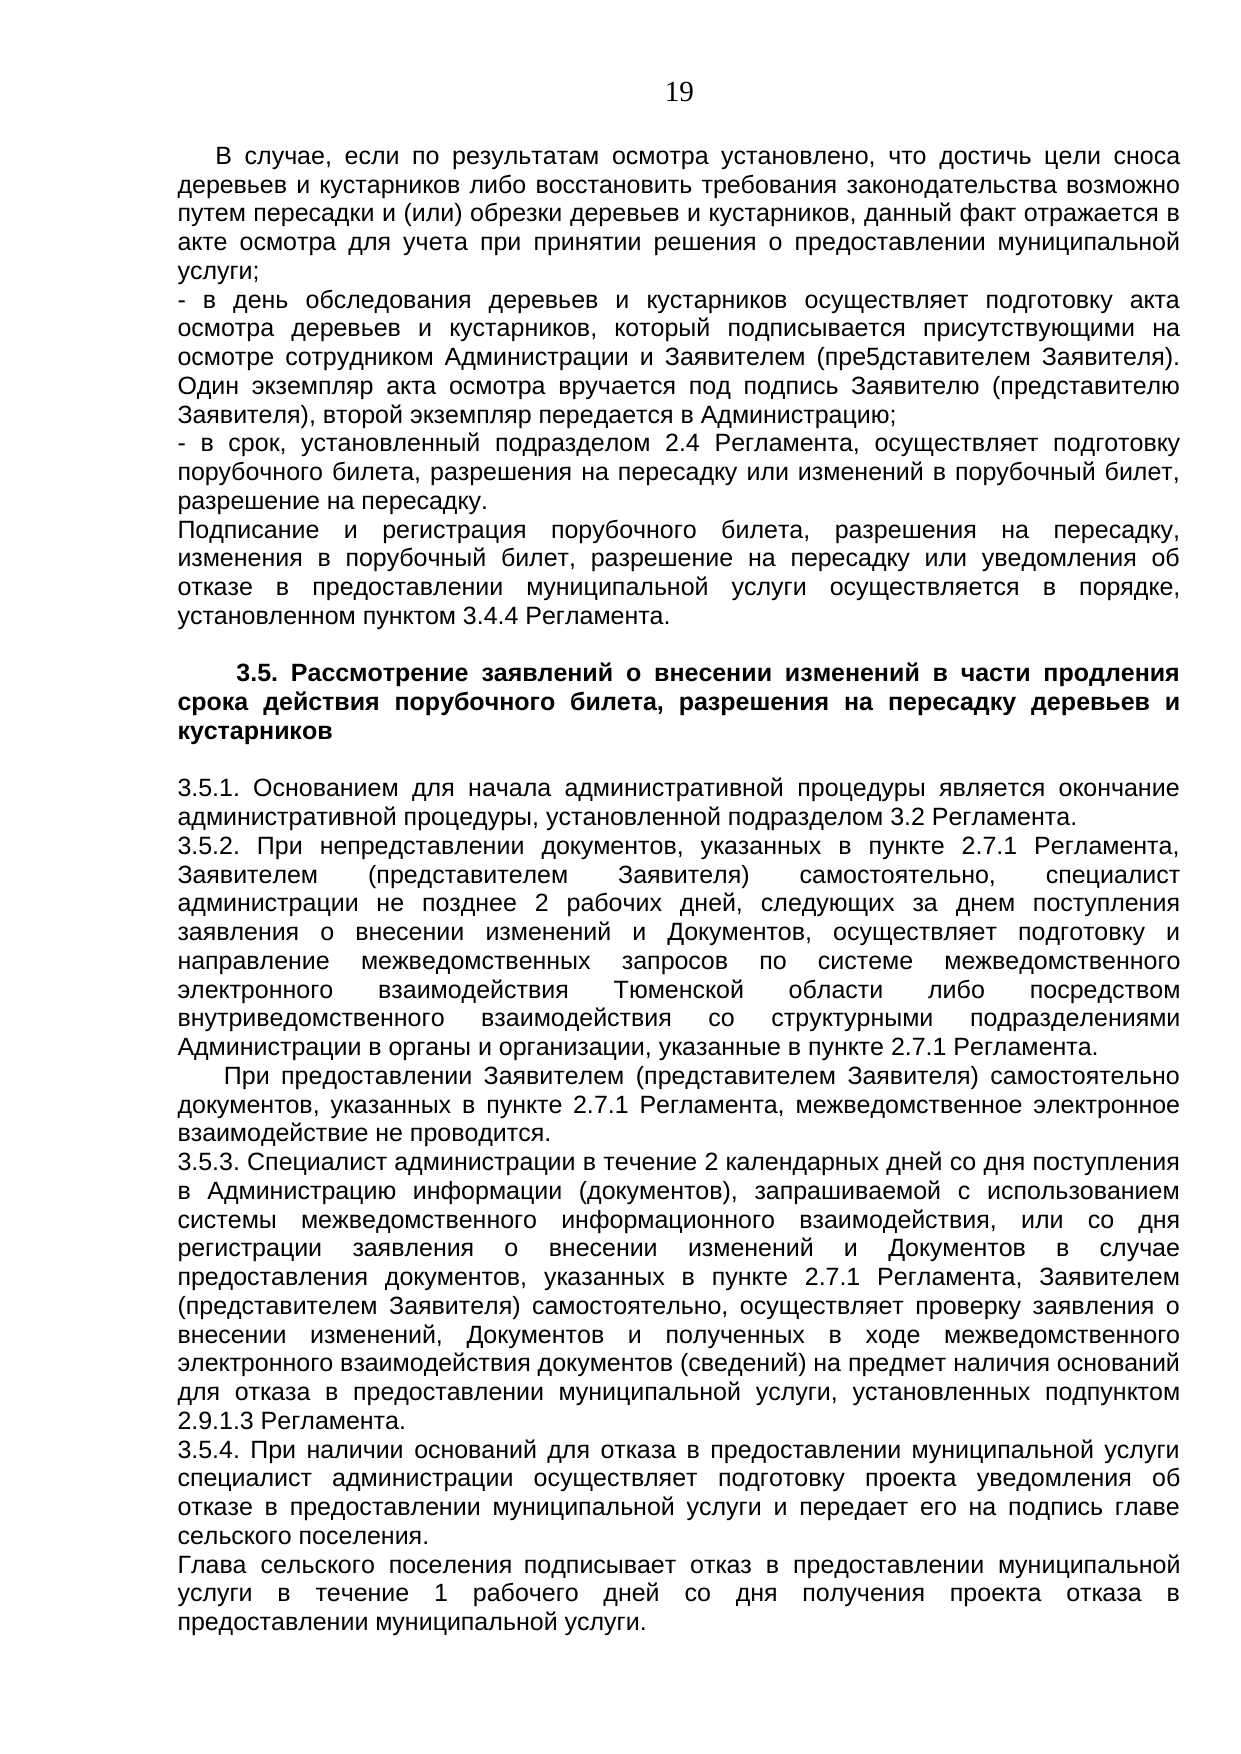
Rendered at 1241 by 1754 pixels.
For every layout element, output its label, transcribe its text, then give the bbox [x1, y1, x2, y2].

text 3.5.3. Специалист администрации в течение 2 календарных дней со дня поступления в Администрацию информации (документов), запрашиваемой с использованием системы межведомственного информационного взаимодействия, или со дня регистрации заявления о внесении изменений и Документов в случае предоставления документов, указанных в пункте 2.7.1 Регламента, Заявителем (представителем Заявителя) самостоятельно, осуществляет проверку заявления о внесении изменений, Документов и полученных в ходе межведомственного электронного взаимодействия документов (сведений) на предмет наличия оснований для отказа в предоставлении муниципальной услуги, установленных подпунктом 2.9.1.3 Регламента. [177, 1147, 1181, 1435]
text - в срок, установленный подразделом 2.4 Регламента, осуществляет подготовку порубочного билета, разрешения на пересадку или изменений в порубочный билет, разрешение на пересадку. [177, 428, 1181, 515]
text Глава сельского поселения подписывает отказ в предоставлении муниципальной услуги в течение 1 рабочего дней со дня получения проекта отказа в предоставлении муниципальной услуги. [177, 1550, 1181, 1636]
text 3.5.2. При непредставлении документов, указанных в пункте 2.7.1 Регламента, Заявителем (представителем Заявителя) самостоятельно, специалист администрации не позднее 2 рабочих дней, следующих за днем поступления заявления о внесении изменений и Документов, осуществляет подготовку и направление межведомственных запросов по системе межведомственного электронного взаимодействия Тюменской области либо посредством внутриведомственного взаимодействия со структурными подразделениями Администрации в органы и организации, указанные в пункте 2.7.1 Регламента. [177, 831, 1181, 1061]
text 3.5.1. Основанием для начала административной процедуры является окончание административной процедуры, установленной подразделом 3.2 Регламента. [177, 773, 1181, 831]
text 3.5.4. При наличии оснований для отказа в предоставлении муниципальной услуги специалист администрации осуществляет подготовку проекта уведомления об отказе в предоставлении муниципальной услуги и передает его на подпись главе сельского поселения. [177, 1435, 1181, 1550]
text При предоставлении Заявителем (представителем Заявителя) самостоятельно документов, указанных в пункте 2.7.1 Регламента, межведомственное электронное взаимодействие не проводится. [177, 1061, 1181, 1147]
text - в день обследования деревьев и кустарников осуществляет подготовку акта осмотра деревьев и кустарников, который подписывается присутствующими на осмотре сотрудником Администрации и Заявителем (пре5дставителем Заявителя). Один экземпляр акта осмотра вручается под подпись Заявителю (представителю Заявителя), второй экземпляр передается в Администрацию; [177, 285, 1181, 428]
text 3.5. Рассмотрение заявлений о внесении изменений в части продления срока действия порубочного билета, разрешения на пересадку деревьев и кустарников [177, 658, 1181, 745]
text В случае, если по результатам осмотра установлено, что достичь цели сноса деревьев и кустарников либо восстановить требования законодательства возможно путем пересадки и (или) обрезки деревьев и кустарников, данный факт отражается в акте осмотра для учета при принятии решения о предоставлении муниципальной услуги; [177, 141, 1181, 285]
text Подписание и регистрация порубочного билета, разрешения на пересадку, изменения в порубочный билет, разрешение на пересадку или уведомления об отказе в предоставлении муниципальной услуги осуществляется в порядке, установленном пунктом 3.4.4 Регламента. [177, 515, 1181, 630]
